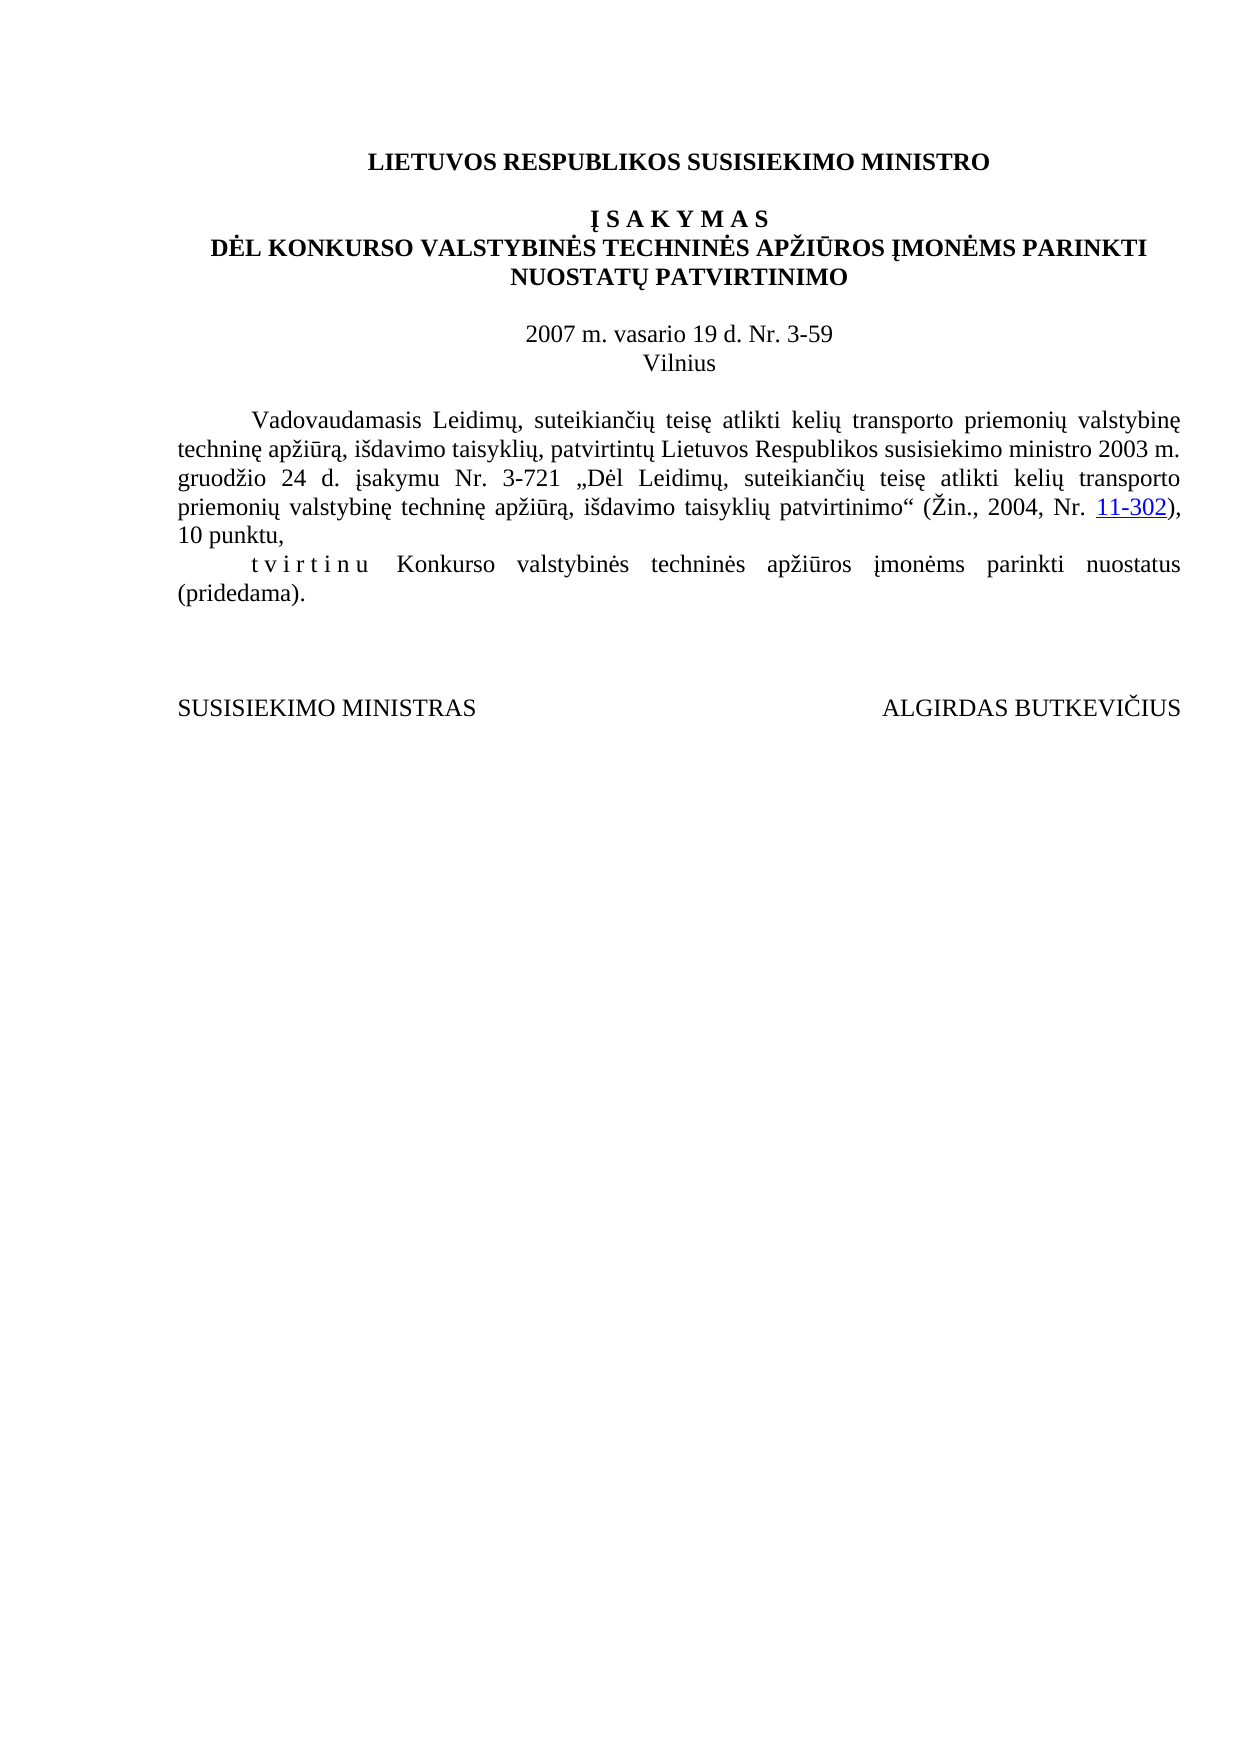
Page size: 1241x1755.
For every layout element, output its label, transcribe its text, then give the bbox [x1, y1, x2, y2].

text LIETUVOS RESPUBLIKOS SUSISIEKIMO MINISTRO [177, 147, 1181, 176]
text Į S A K Y M A S [177, 204, 1181, 233]
text 2007 m. vasario 19 d. Nr. 3-59 [177, 319, 1181, 348]
text SUSISIEKIMO MINISTRAS ALGIRDAS BUTKEVIČIUS [177, 693, 1181, 722]
text DĖL KONKURSO VALSTYBINĖS TECHNINĖS APŽIŪROS ĮMONĖMS PARINKTI NUOSTATŲ PATVIRTINIMO [177, 233, 1181, 291]
text Vadovaudamasis Leidimų, suteikiančių teisę atlikti kelių transporto priemonių valstybinę techninę apžiūrą, išdavimo taisyklių, patvirtintų Lietuvos Respublikos susisiekimo ministro 2003 m. gruodžio 24 d. įsakymu Nr. 3-721 „Dėl Leidimų, suteikiančių teisę atlikti kelių transporto priemonių valstybinę techninę apžiūrą, išdavimo taisyklių patvirtinimo“ (Žin., 2004, Nr. 11-302), 10 punktu, [177, 406, 1181, 549]
text tvirtinu Konkurso valstybinės techninės apžiūros įmonėms parinkti nuostatus (pridedama). [177, 549, 1181, 607]
text Vilnius [177, 348, 1181, 377]
